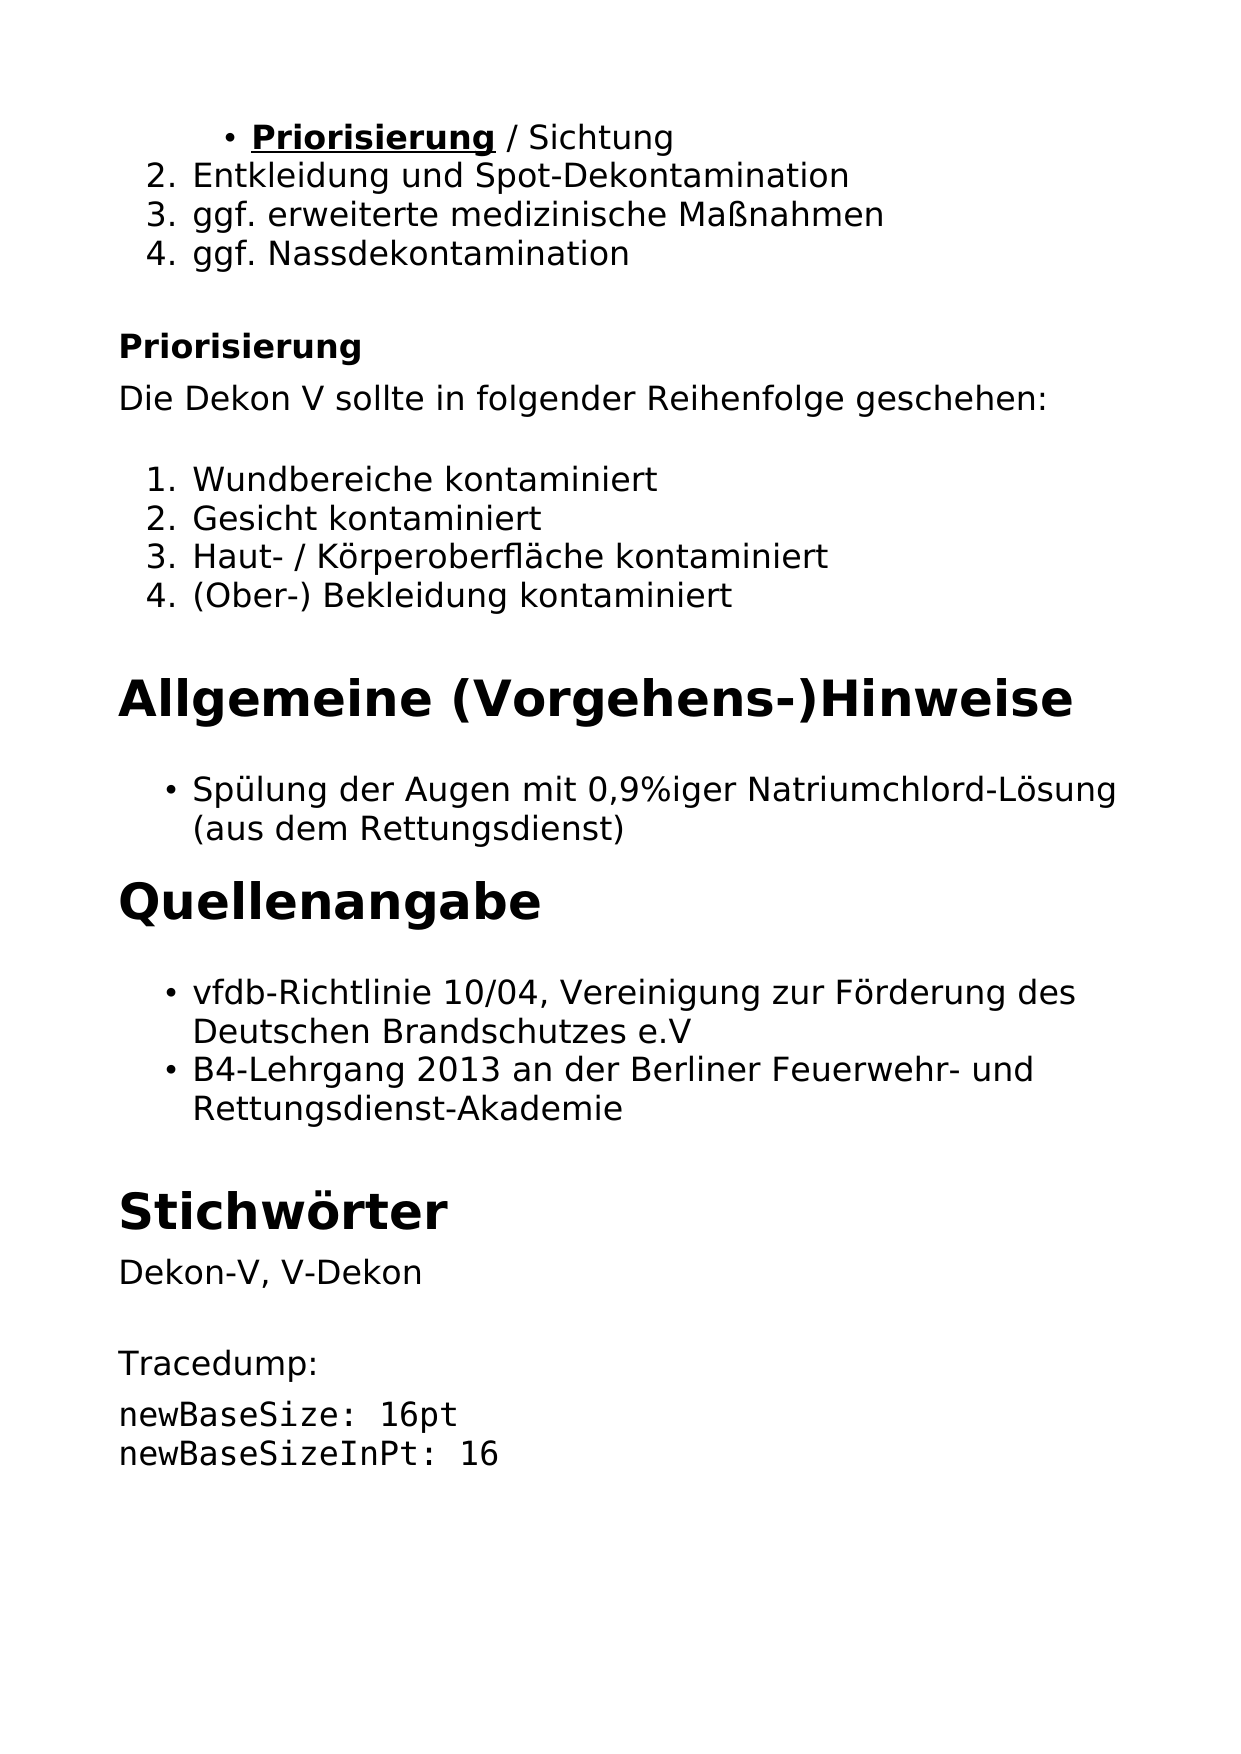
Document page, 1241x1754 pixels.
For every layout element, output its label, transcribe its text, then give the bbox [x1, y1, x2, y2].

text Tracedump: [118, 1305, 1122, 1383]
text newBaseSize: 16pt newBaseSizeInPt: 16 [118, 1395, 1122, 1473]
list (Ober-) Bekleidung kontaminiert [177, 577, 1122, 616]
list Priorisierung / Sichtung [236, 118, 1122, 157]
list Gesicht kontaminiert [177, 499, 1122, 538]
text Die Dekon V sollte in folgender Reihenfolge geschehen: [118, 379, 1122, 418]
list Spülung der Augen mit 0,9%iger Natriumchlord-Lösung (aus dem Rettungsdienst) [177, 770, 1122, 848]
text Dekon-V, V-Dekon [118, 1254, 1122, 1293]
list ggf. Nassdekontamination [177, 235, 1122, 273]
list B4-Lehrgang 2013 an der Berliner Feuerwehr- und Rettungsdienst-Akademie [177, 1051, 1122, 1129]
list Entkleidung und Spot-Dekontamination [177, 157, 1122, 196]
list Haut- / Körperoberfläche kontaminiert [177, 538, 1122, 577]
subtitle Priorisierung [118, 328, 1122, 367]
list Wundbereiche kontaminiert [177, 460, 1122, 499]
subtitle Stichwörter [118, 1183, 1122, 1241]
list vfdb-Richtlinie 10/04, Vereinigung zur Förderung des Deutschen Brandschutzes e.V [177, 973, 1122, 1051]
subtitle Quellenangabe [118, 873, 1122, 931]
list ggf. erweiterte medizinische Maßnahmen [177, 196, 1122, 235]
subtitle Allgemeine (Vorgehens-)Hinweise [118, 670, 1122, 728]
